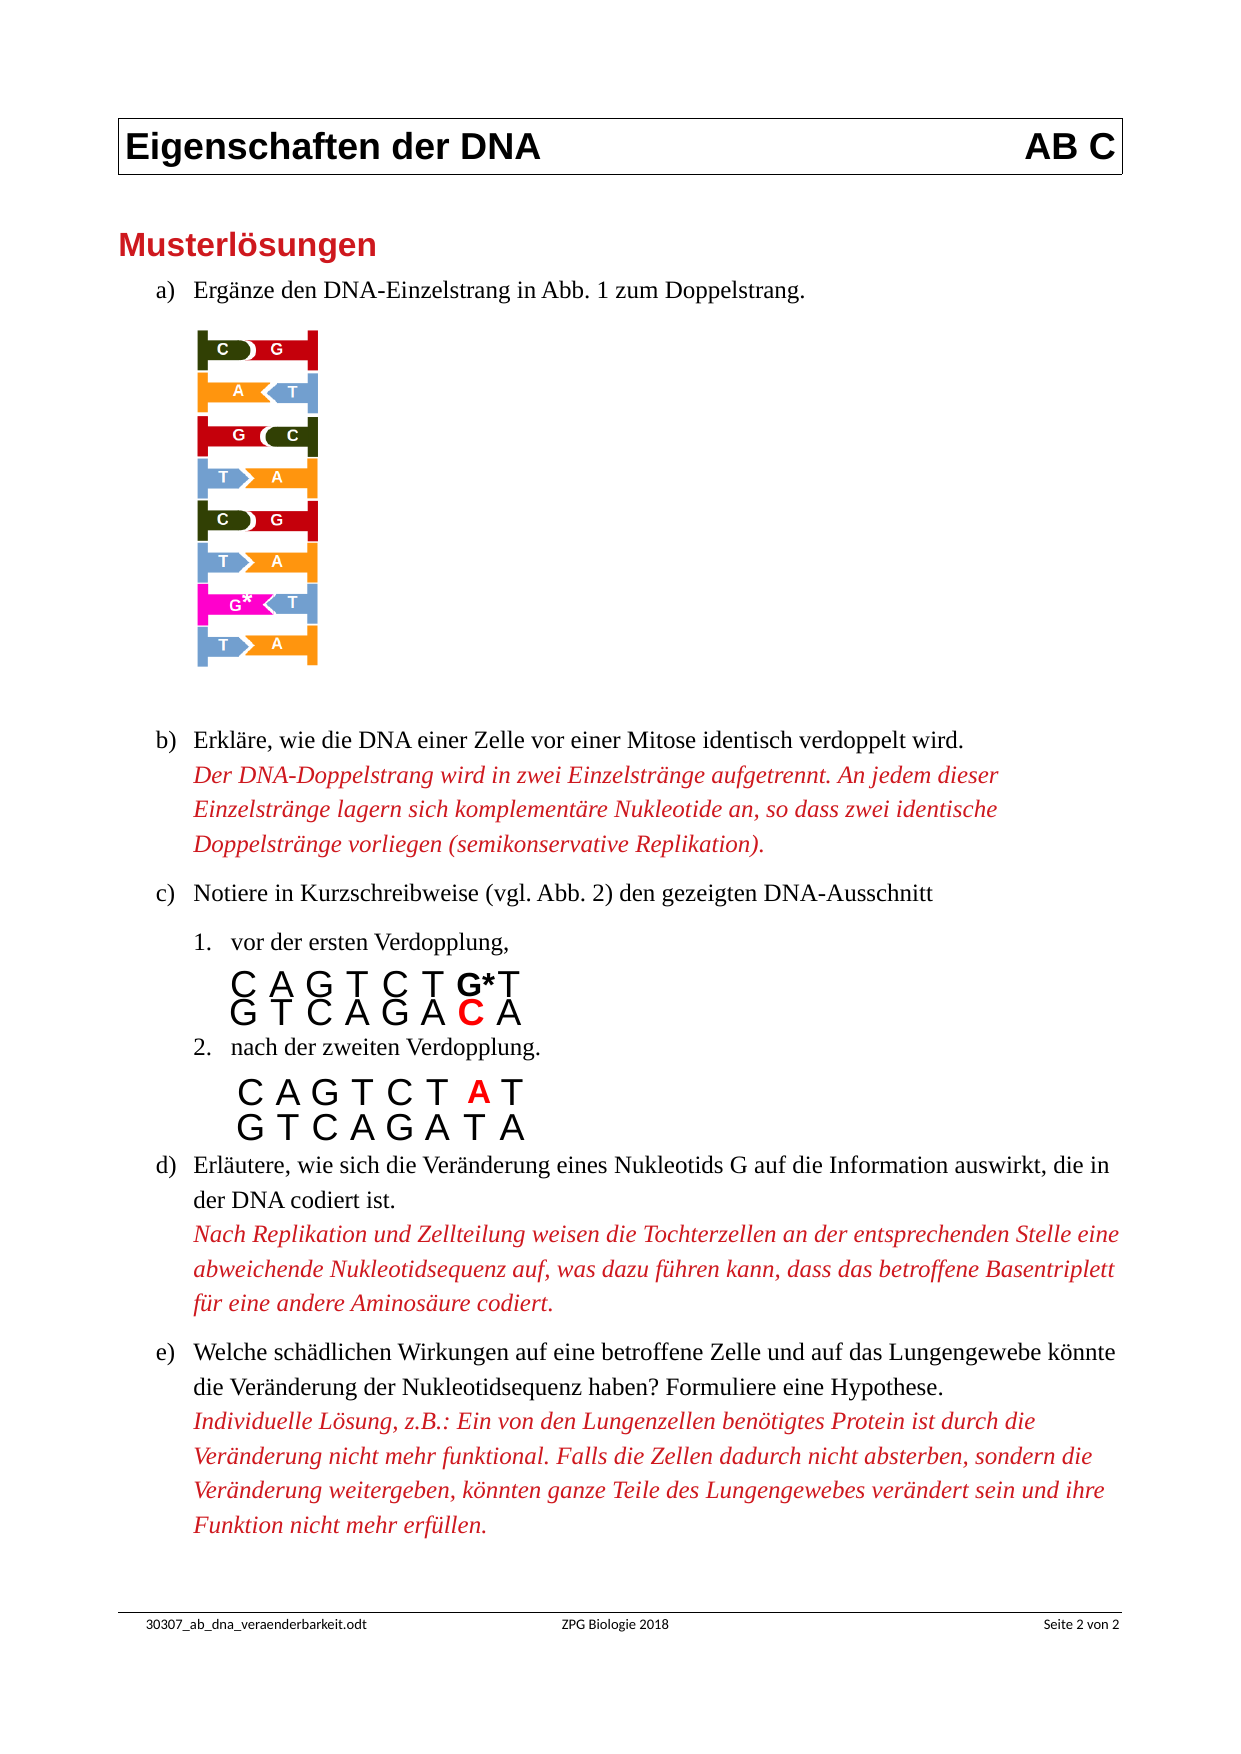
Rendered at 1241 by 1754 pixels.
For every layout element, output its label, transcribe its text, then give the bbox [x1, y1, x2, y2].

subtitle Musterlösungen [118, 224, 1122, 263]
list Erläutere, wie sich die Veränderung eines Nukleotids G auf die Information auswirkt, die in der DNA codiert ist. Nach Replikation und Zellteilung weisen die Tochterzellen an der entsprechenden Stelle eine abweichende Nukleotidsequenz auf, was dazu führen kann, dass das betroffene Basentriplett für eine andere Aminosäure codiert. [156, 1081, 1122, 1317]
list Ergänze den DNA-Einzelstrang in Abb. 1 zum Doppelstrang. [156, 276, 1122, 304]
list Notiere in Kurzschreibweise (vgl. Abb. 2) den gezeigten DNA-Ausschnitt [156, 878, 1122, 907]
list Welche schädlichen Wirkungen auf eine betroffene Zelle und auf das Lungengewebe könnte die Veränderung der Nukleotidsequenz haben? Formuliere eine Hypothese. Individuelle Lösung, z.B.: Ein von den Lungenzellen benötigtes Protein ist durch die Veränderung nicht mehr funktional. Falls die Zellen dadurch nicht absterben, sondern die Veränderung weitergeben, könnten ganze Teile des Lungengewebes verändert sein und ihre Funktion nicht mehr erfüllen. [156, 1337, 1122, 1538]
picture [193, 326, 323, 671]
list nach der zweiten Verdopplung. [193, 976, 1122, 1061]
list vor der ersten Verdopplung, [193, 927, 1122, 956]
list Erkläre, wie die DNA einer Zelle vor einer Mitose identisch verdoppelt wird. Der DNA-Doppelstrang wird in zwei Einzelstränge aufgetrennt. An jedem dieser Einzelstränge lagern sich komplementäre Nukleotide an, so dass zwei identische Doppelstränge vorliegen (semikonservative Replikation). [156, 725, 1122, 858]
